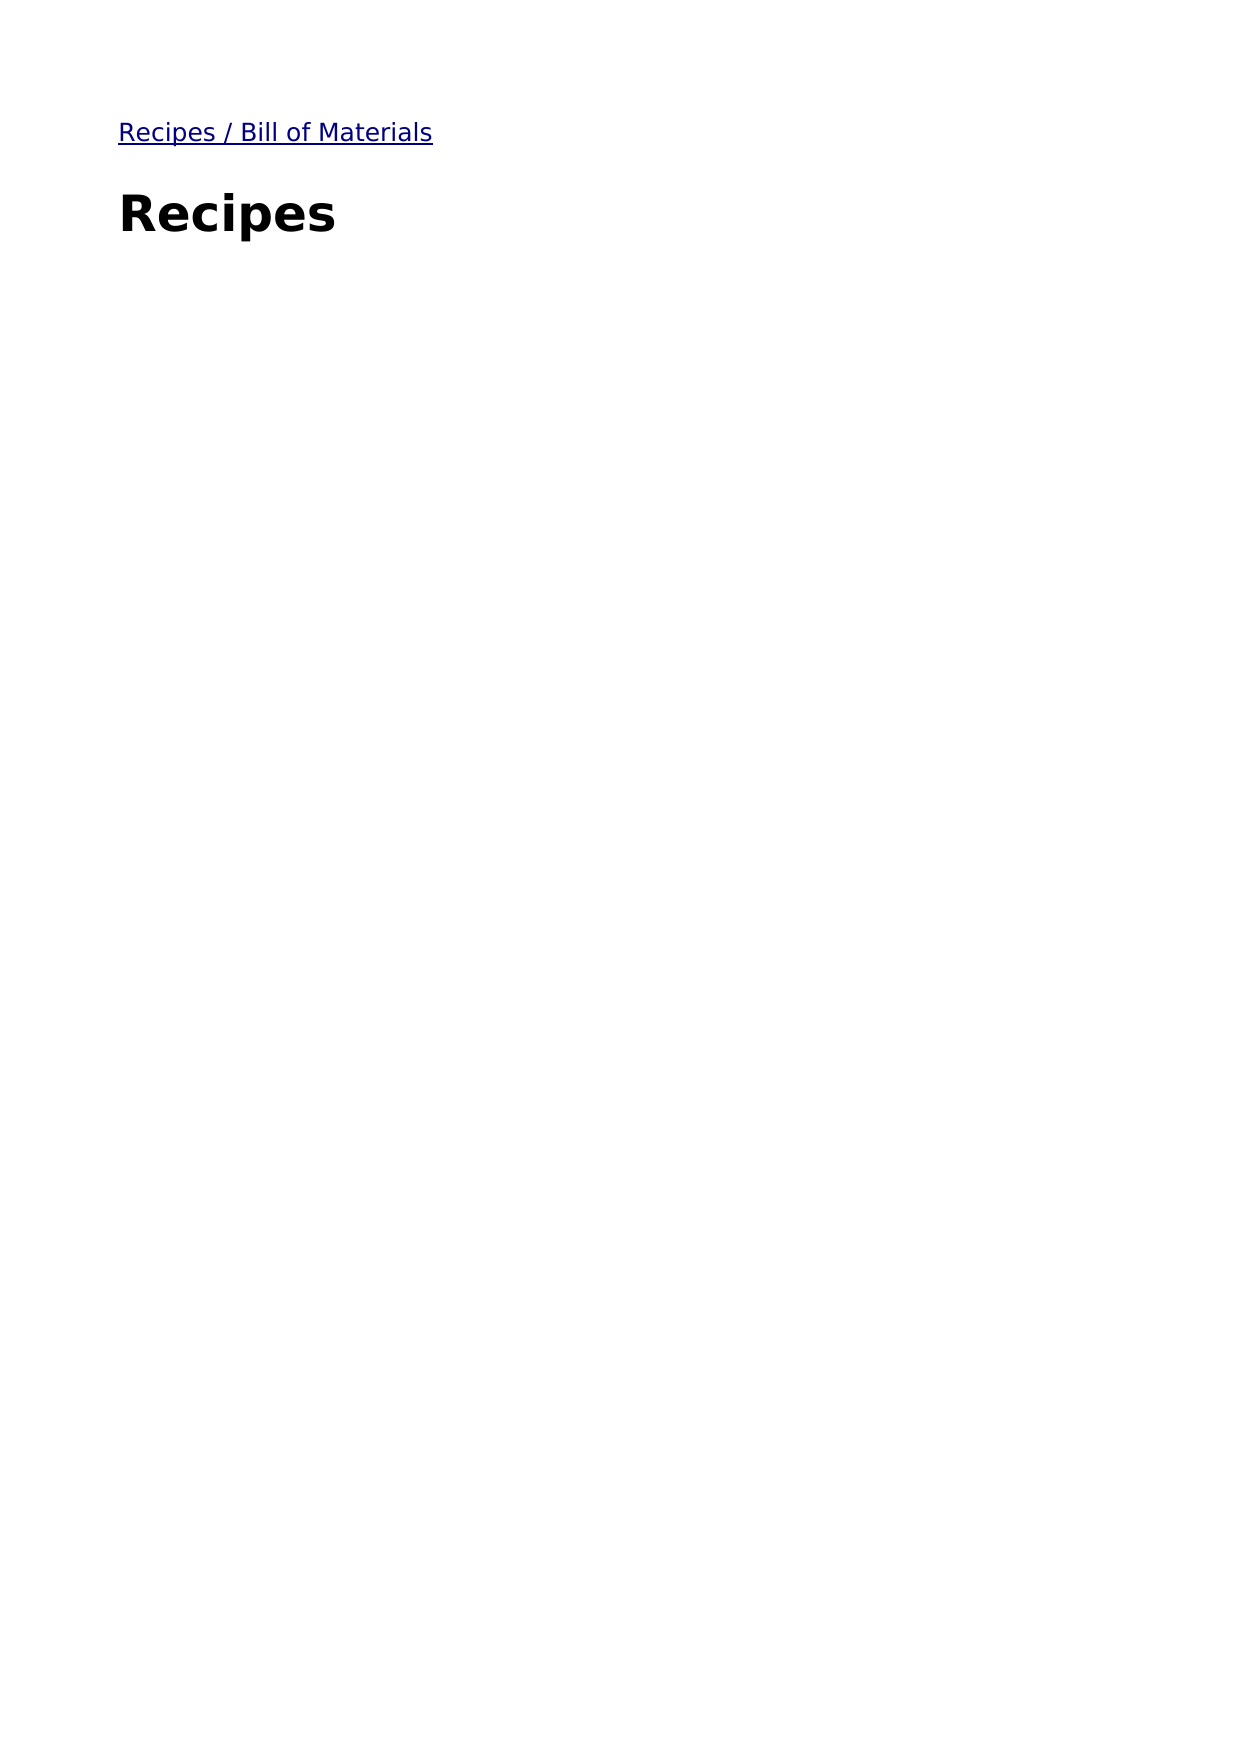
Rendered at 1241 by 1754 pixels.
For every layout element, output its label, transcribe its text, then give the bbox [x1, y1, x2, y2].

text Recipes / Bill of Materials [118, 118, 1122, 147]
subtitle Recipes [118, 185, 1122, 243]
